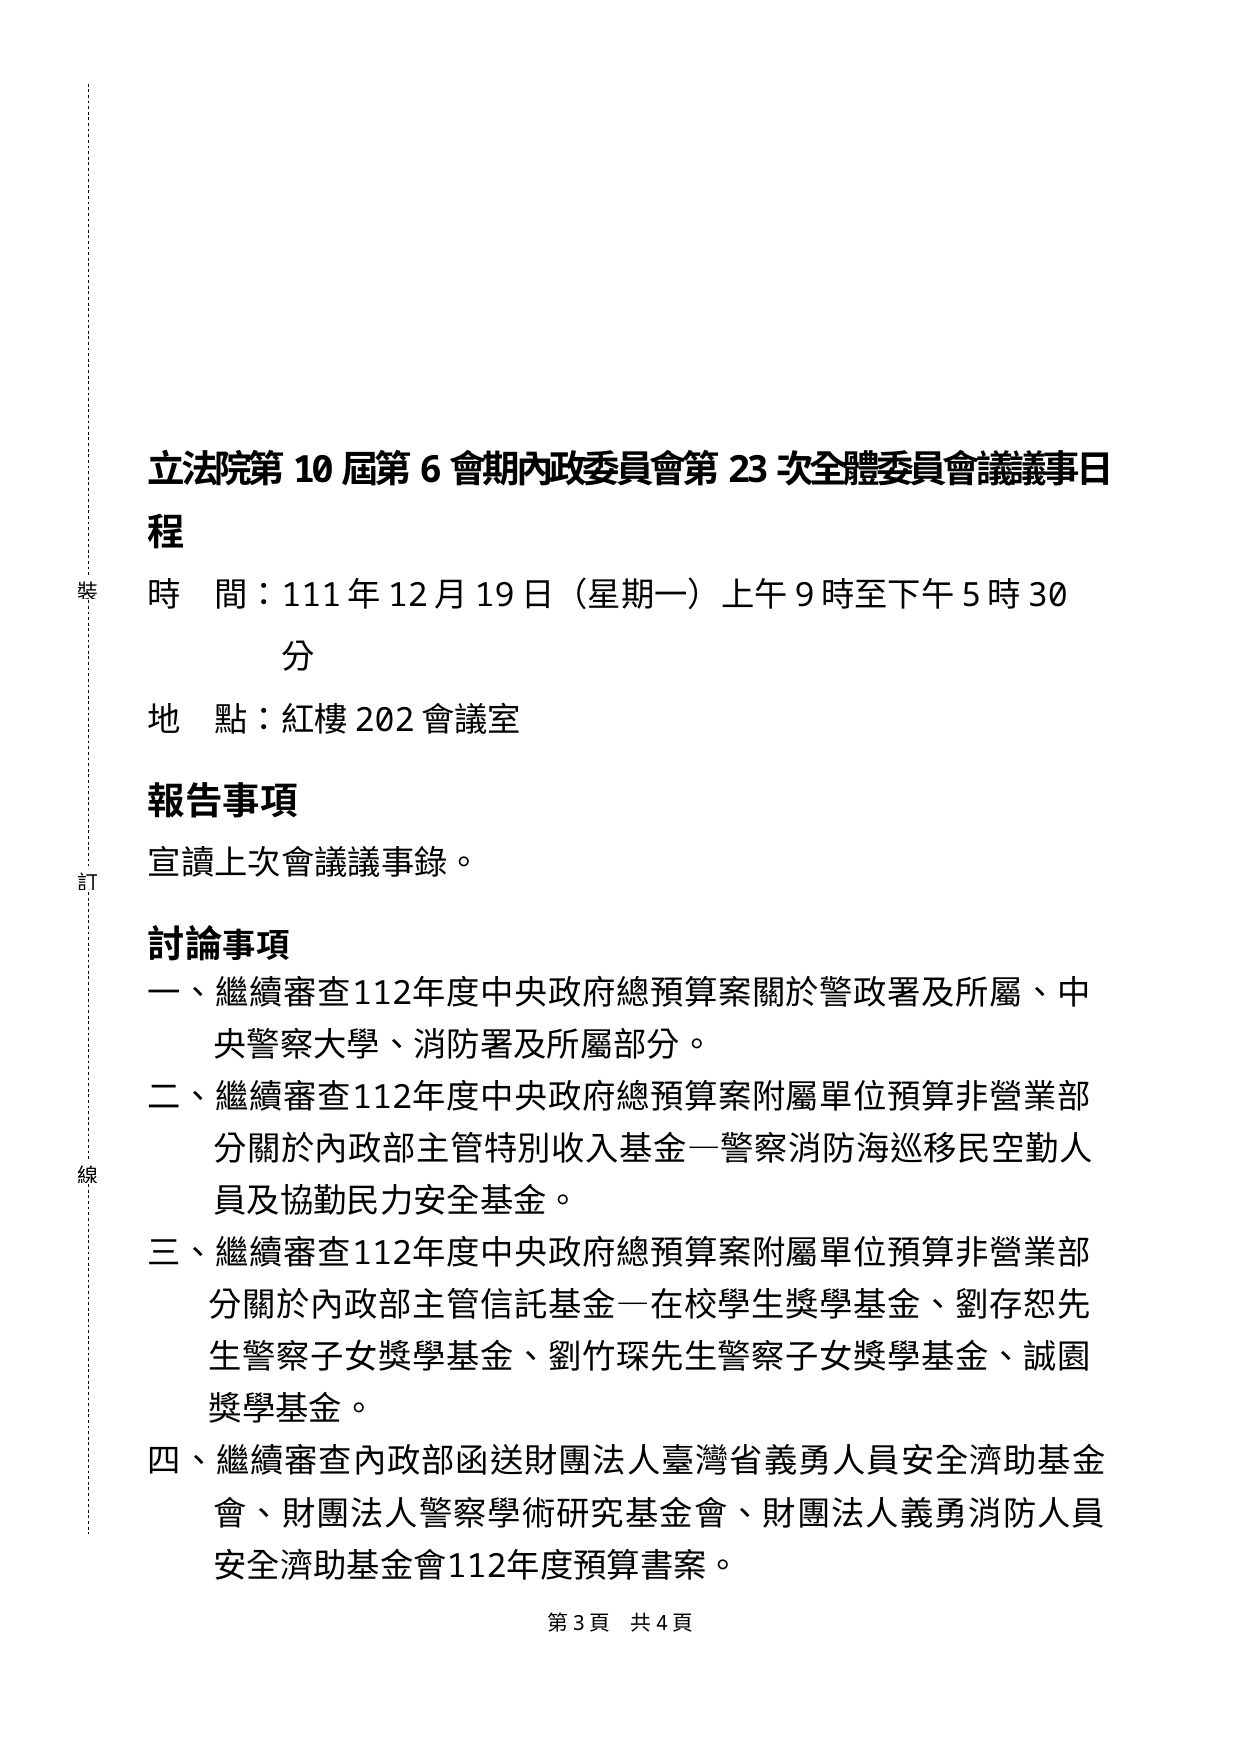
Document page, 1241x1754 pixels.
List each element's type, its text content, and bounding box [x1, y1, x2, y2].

text 立法院第10屆第6會期內政委員會第23次全體委員會議議事日程 [148, 425, 1115, 550]
text 報告事項 [148, 756, 1092, 819]
text 三、繼續審查112年度中央政府總預算案附屬單位預算非營業部分關於內政部主管信託基金—在校學生獎學基金、劉存恕先生警察子女獎學基金、劉竹琛先生警察子女獎學基金、誠園獎學基金。 [148, 1223, 1093, 1431]
text 宣讀上次會議議事錄。 [148, 819, 1092, 881]
text 地 點：紅樓202會議室 [148, 675, 1092, 737]
text 一、繼續審查112年度中央政府總預算案關於警政署及所屬、中央警察大學、消防署及所屬部分。 [148, 962, 1093, 1067]
text 二、繼續審查112年度中央政府總預算案附屬單位預算非營業部分關於內政部主管特別收入基金—警察消防海巡移民空勤人員及協勤民力安全基金。 [148, 1067, 1093, 1223]
text 時 間：111年12月19日（星期一）上午9時至下午5時30分 [148, 550, 1092, 675]
text 四、繼續審查內政部函送財團法人臺灣省義勇人員安全濟助基金會、財團法人警察學術研究基金會、財團法人義勇消防人員安全濟助基金會112年度預算書案。 [148, 1431, 1107, 1587]
text 討論事項 [148, 900, 1092, 962]
